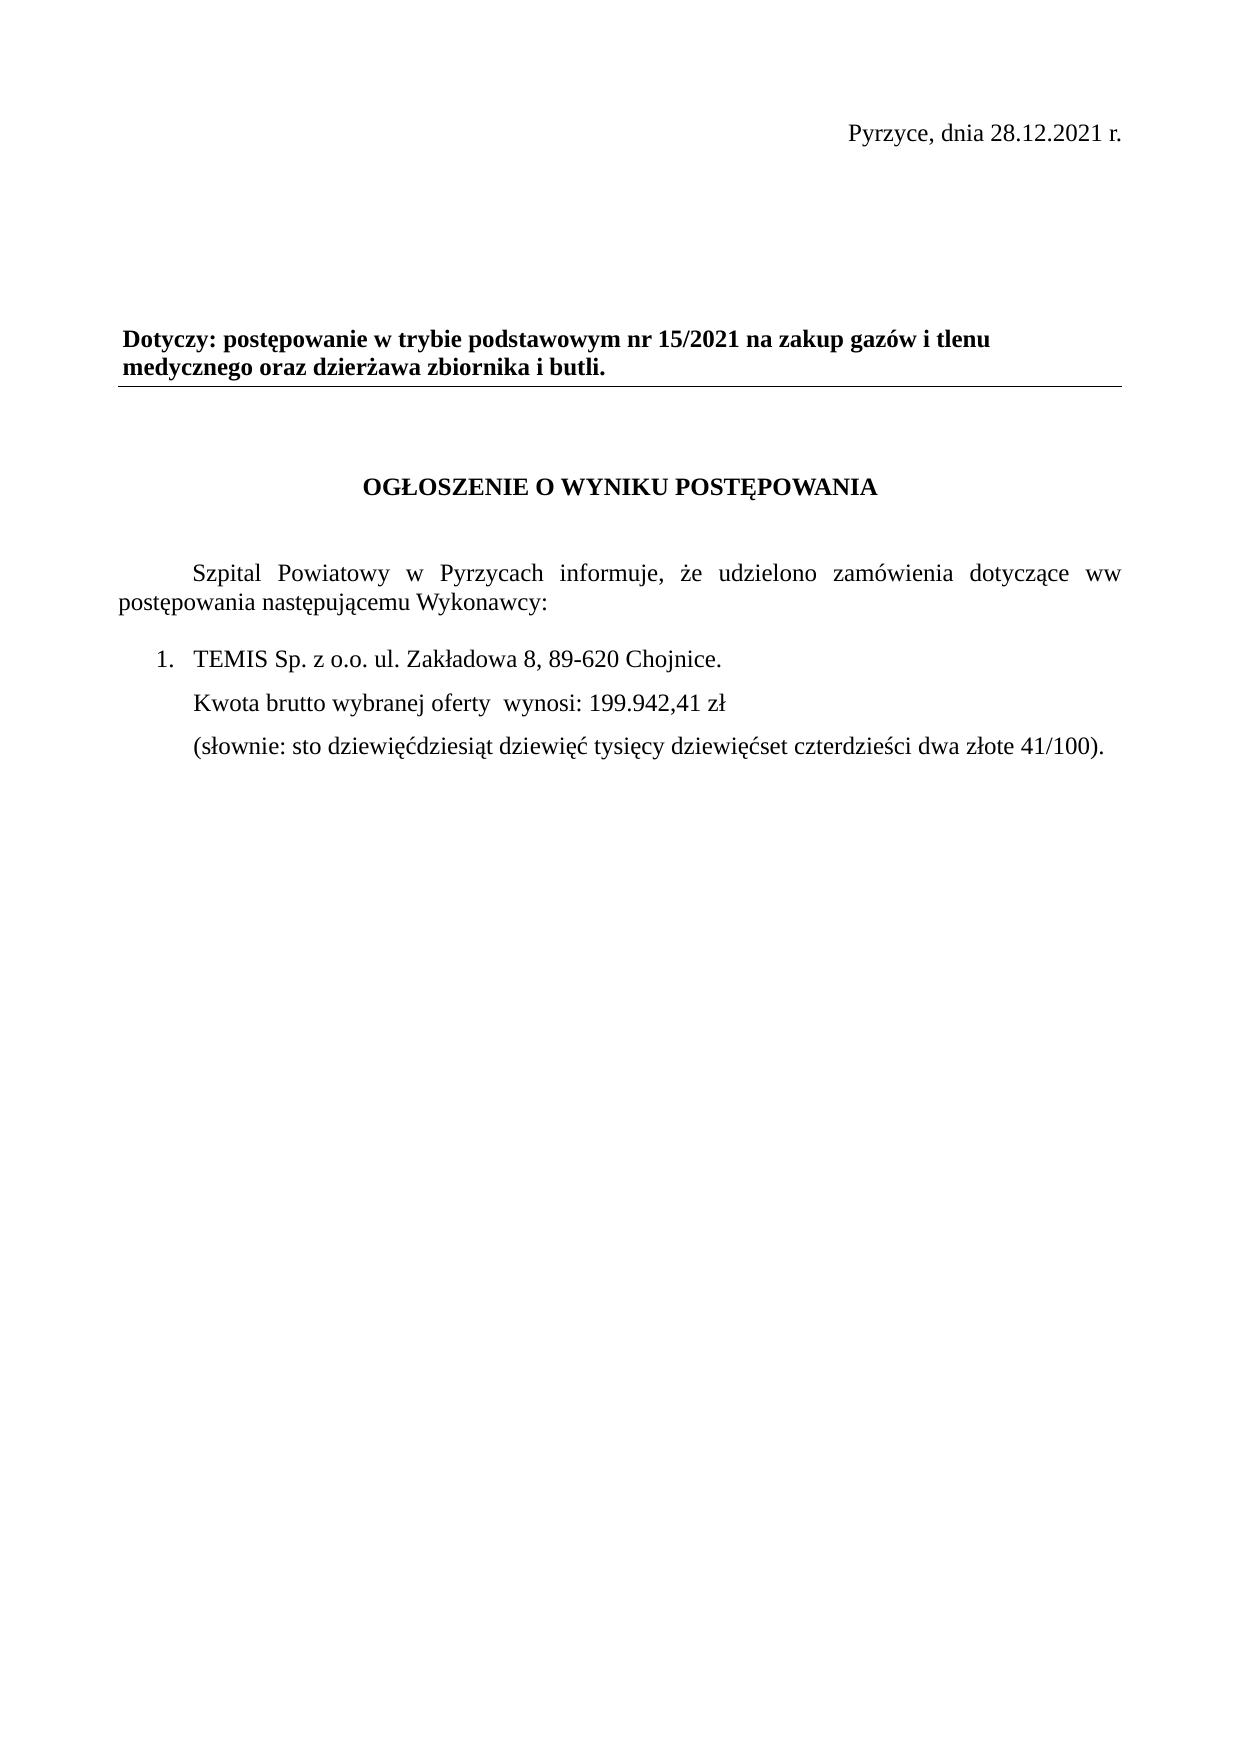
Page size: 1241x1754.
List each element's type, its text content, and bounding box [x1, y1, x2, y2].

text Szpital Powiatowy w Pyrzycach informuje, że udzielono zamówienia dotyczące ww postępowania następującemu Wykonawcy: [118, 558, 1122, 616]
text Dotyczy: postępowanie w trybie podstawowym nr 15/2021 na zakup gazów i tlenu medycznego oraz dzierżawa zbiornika i butli. [118, 319, 1122, 386]
text Pyrzyce, dnia 28.12.2021 r. [118, 118, 1122, 147]
text OGŁOSZENIE O WYNIKU POSTĘPOWANIA [118, 472, 1122, 501]
list Kwota brutto wybranej oferty wynosi: 199.942,41 zł [156, 688, 1122, 716]
list (słownie: sto dziewięćdziesiąt dziewięć tysięcy dziewięćset czterdzieści dwa złote 41/100). [156, 731, 1122, 759]
list TEMIS Sp. z o.o. ul. Zakładowa 8, 89-620 Chojnice. [156, 644, 1122, 673]
